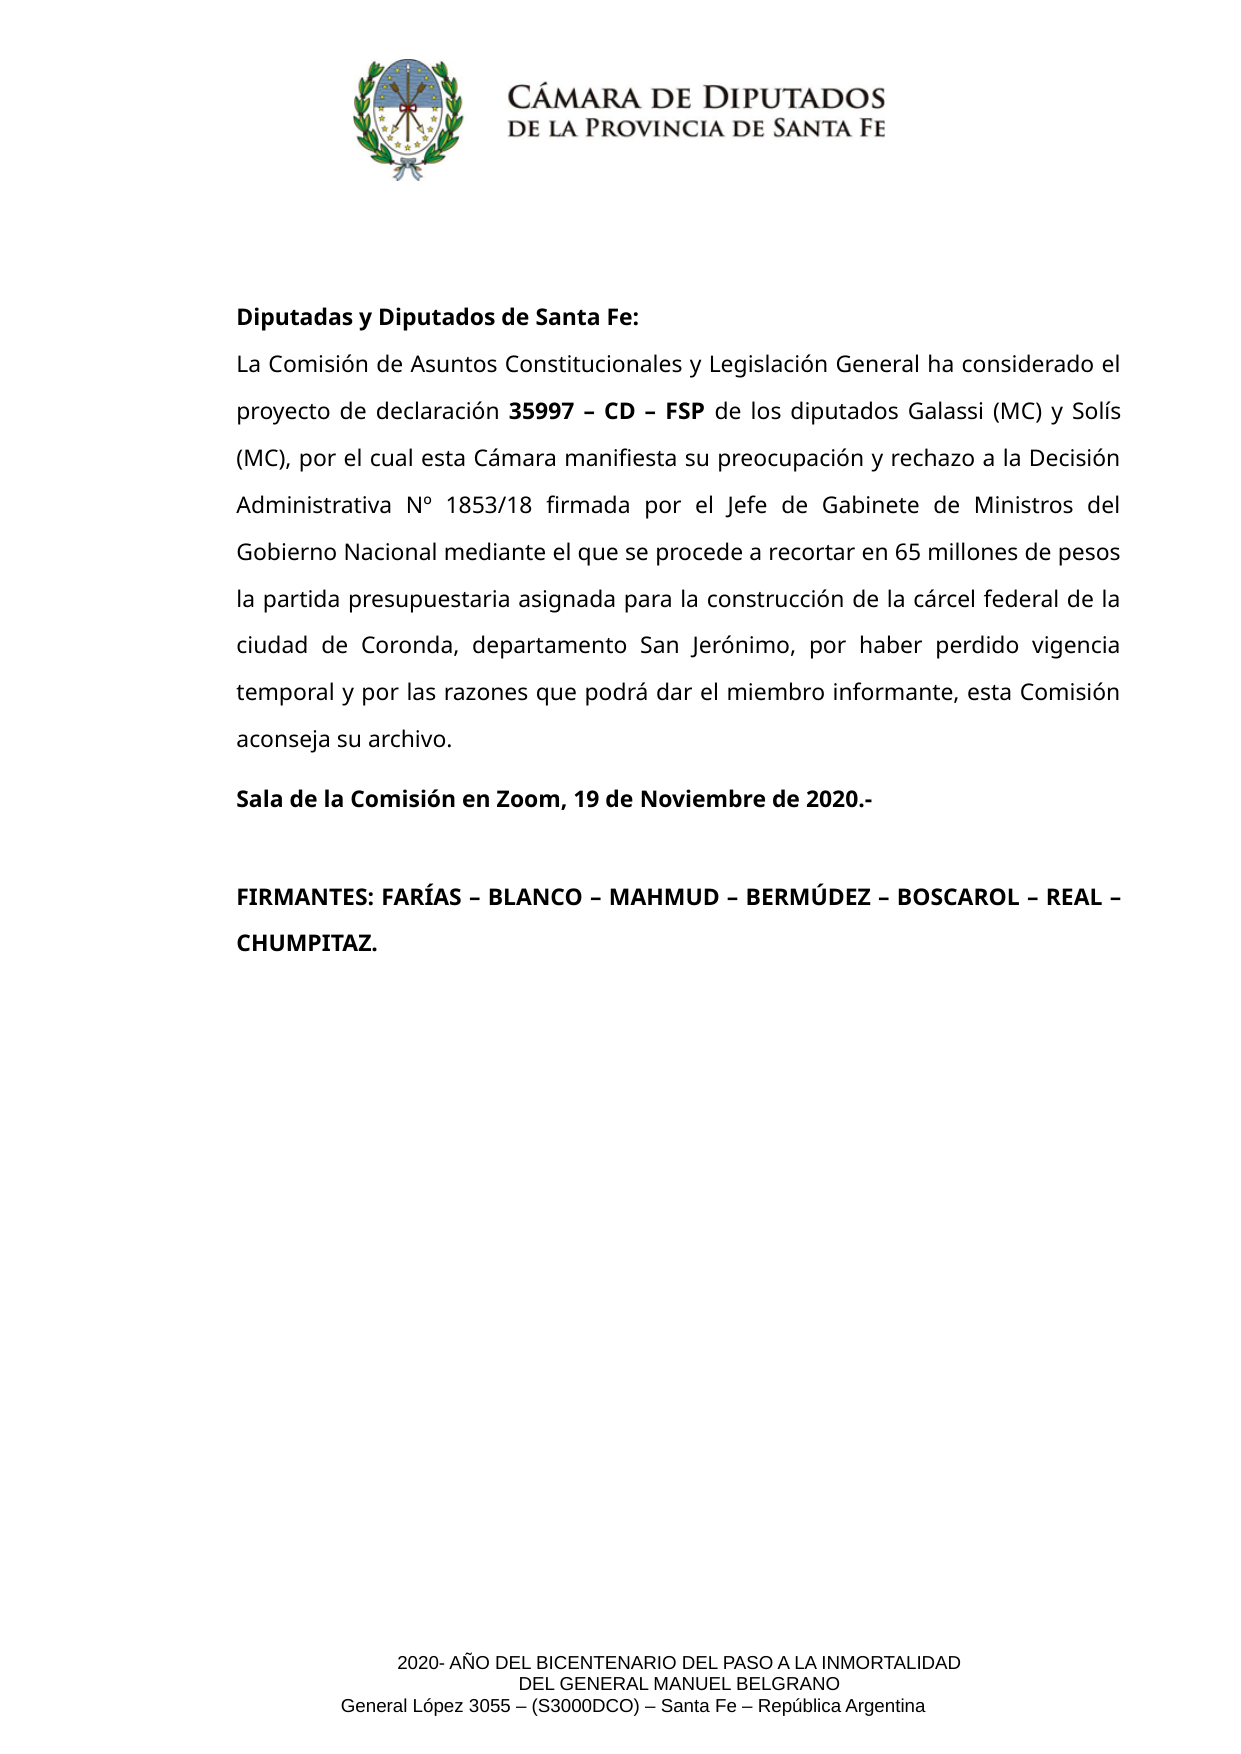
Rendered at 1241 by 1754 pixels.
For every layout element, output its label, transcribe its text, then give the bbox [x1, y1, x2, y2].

text FIRMANTES: FARÍAS – BLANCO – MAHMUD – BERMÚDEZ – BOSCAROL – REAL – CHUMPITAZ. [236, 880, 1122, 958]
text Diputadas y Diputados de Santa Fe: [236, 301, 1122, 332]
text Sala de la Comisión en Zoom, 19 de Noviembre de 2020.- [236, 782, 1122, 814]
text La Comisión de Asuntos Constitucionales y Legislación General ha considerado el proyecto de declaración 35997 – CD – FSP de los diputados Galassi (MC) y Solís (MC), por el cual esta Cámara manifiesta su preocupación y rechazo a la Decisión Administrativa Nº 1853/18 firmada por el Jefe de Gabinete de Ministros del Gobierno Nacional mediante el que se procede a recortar en 65 millones de pesos la partida presupuestaria asignada para la construcción de la cárcel federal de la ciudad de Coronda, departamento San Jerónimo, por haber perdido vigencia temporal y por las razones que podrá dar el miembro informante, esta Comisión aconseja su archivo. [236, 348, 1122, 754]
